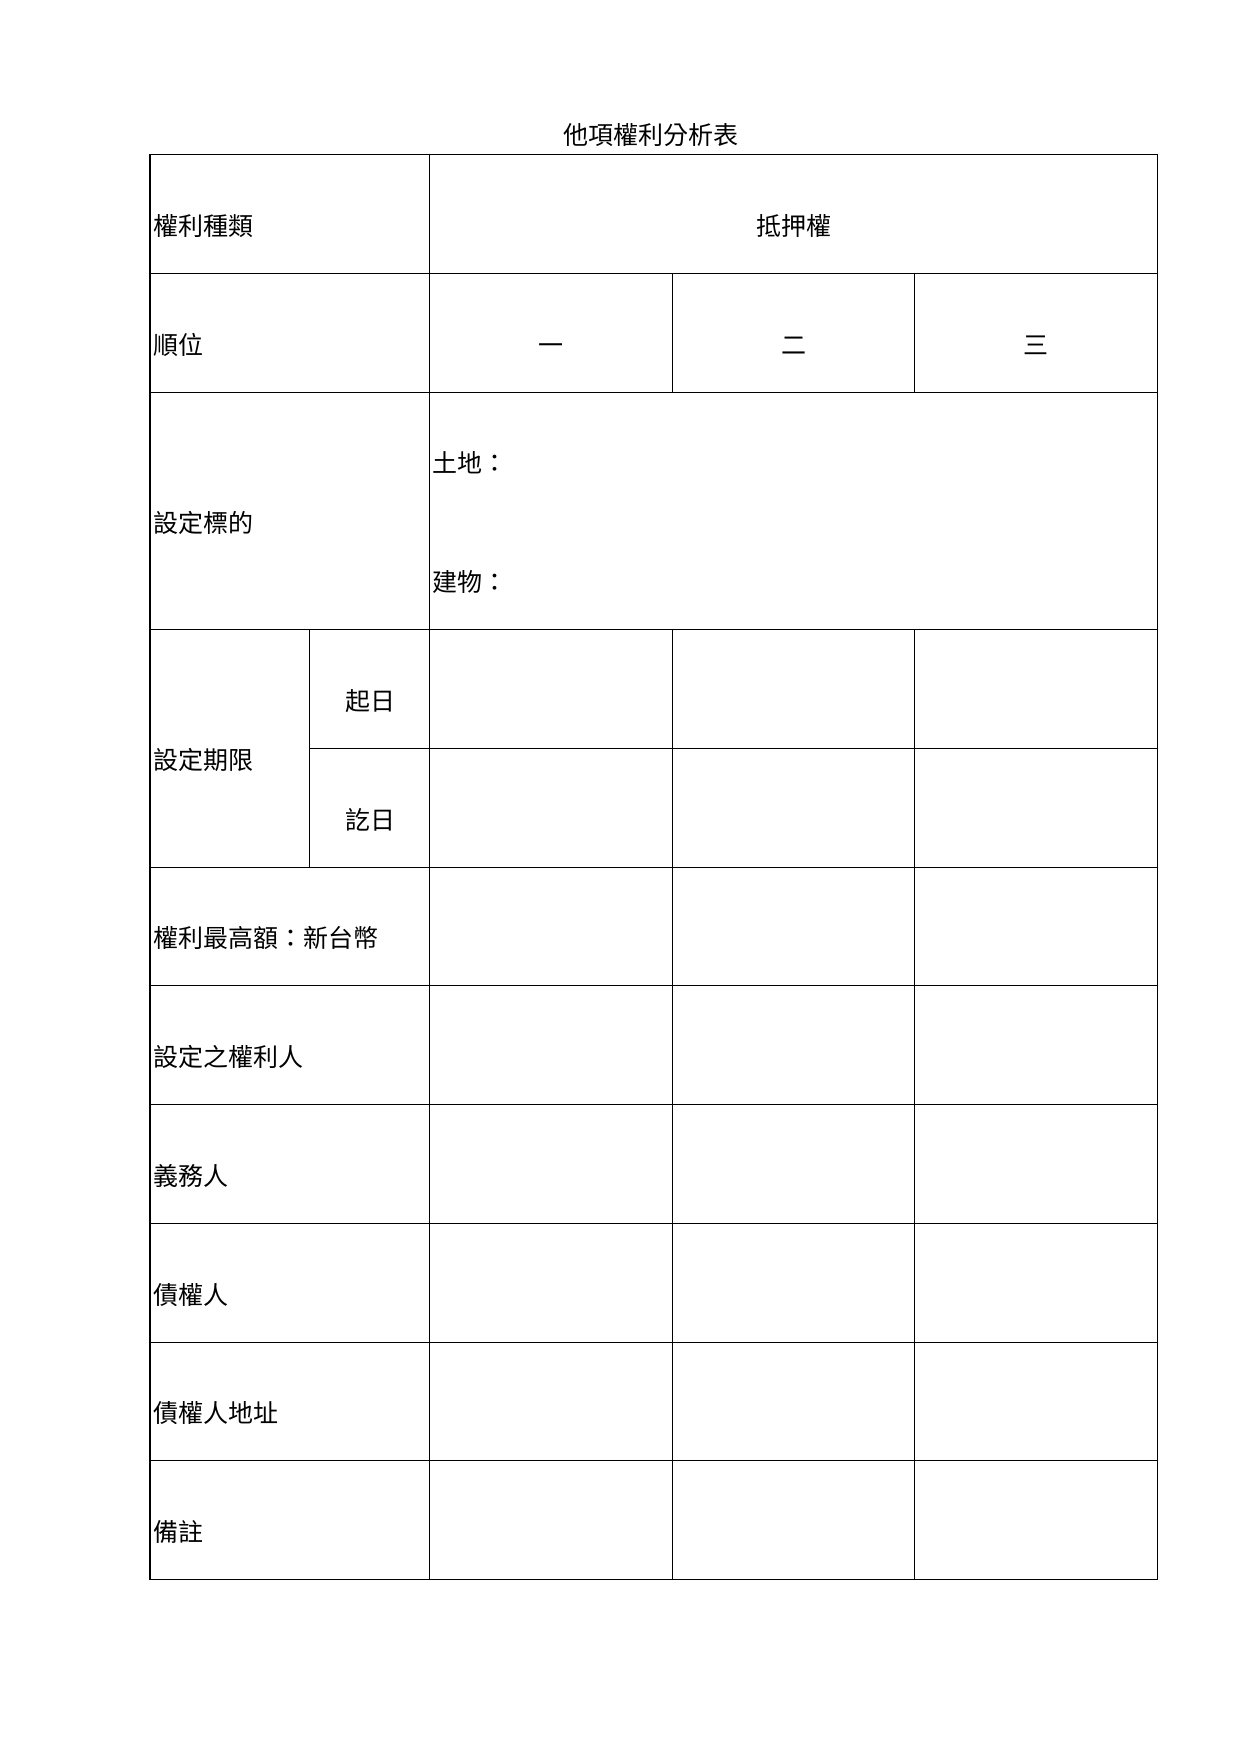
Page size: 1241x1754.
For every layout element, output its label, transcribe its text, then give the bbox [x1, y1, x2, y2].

table_cell [915, 749, 1157, 867]
table_cell [673, 749, 914, 867]
table_cell 義務人 [151, 1105, 429, 1223]
table_cell [673, 1343, 914, 1460]
table_cell 二 [673, 274, 914, 392]
table_cell [673, 630, 914, 748]
table_cell [430, 1343, 672, 1460]
table_cell [673, 1224, 914, 1342]
table_cell [430, 986, 672, 1104]
table_cell 一 [430, 274, 672, 392]
table_cell 設定期限 [151, 630, 309, 867]
table_header 抵押權 [430, 155, 1157, 273]
table_cell [915, 1105, 1157, 1223]
table_cell [430, 630, 672, 748]
table_cell 債權人地址 [151, 1343, 429, 1460]
table_cell [915, 1343, 1157, 1460]
table_cell 權利最高額：新台幣 [151, 868, 429, 985]
table_cell [430, 1224, 672, 1342]
table_cell 設定標的 [151, 393, 429, 629]
table_cell [915, 1224, 1157, 1342]
table_cell [673, 868, 914, 985]
table_cell 建物： [430, 510, 1157, 629]
table_cell 訖日 [310, 749, 429, 867]
table_cell 債權人 [151, 1224, 429, 1342]
table_cell [915, 1461, 1157, 1579]
table_cell 順位 [151, 274, 429, 392]
table_cell [430, 868, 672, 985]
table_cell [430, 749, 672, 867]
table_cell 土地： [430, 393, 1157, 510]
table_cell 備註 [151, 1461, 429, 1579]
table_cell [673, 986, 914, 1104]
table_cell [915, 630, 1157, 748]
table_header 權利種類 [151, 155, 429, 273]
table_cell [673, 1105, 914, 1223]
table_cell [430, 1105, 672, 1223]
table_cell [673, 1461, 914, 1579]
table_cell 設定之權利人 [151, 986, 429, 1104]
table_cell [915, 986, 1157, 1104]
table_cell [430, 1461, 672, 1579]
text 他項權利分析表 [150, 92, 1152, 154]
table_cell 三 [915, 274, 1157, 392]
table_cell [915, 868, 1157, 985]
table_cell 起日 [310, 630, 429, 748]
